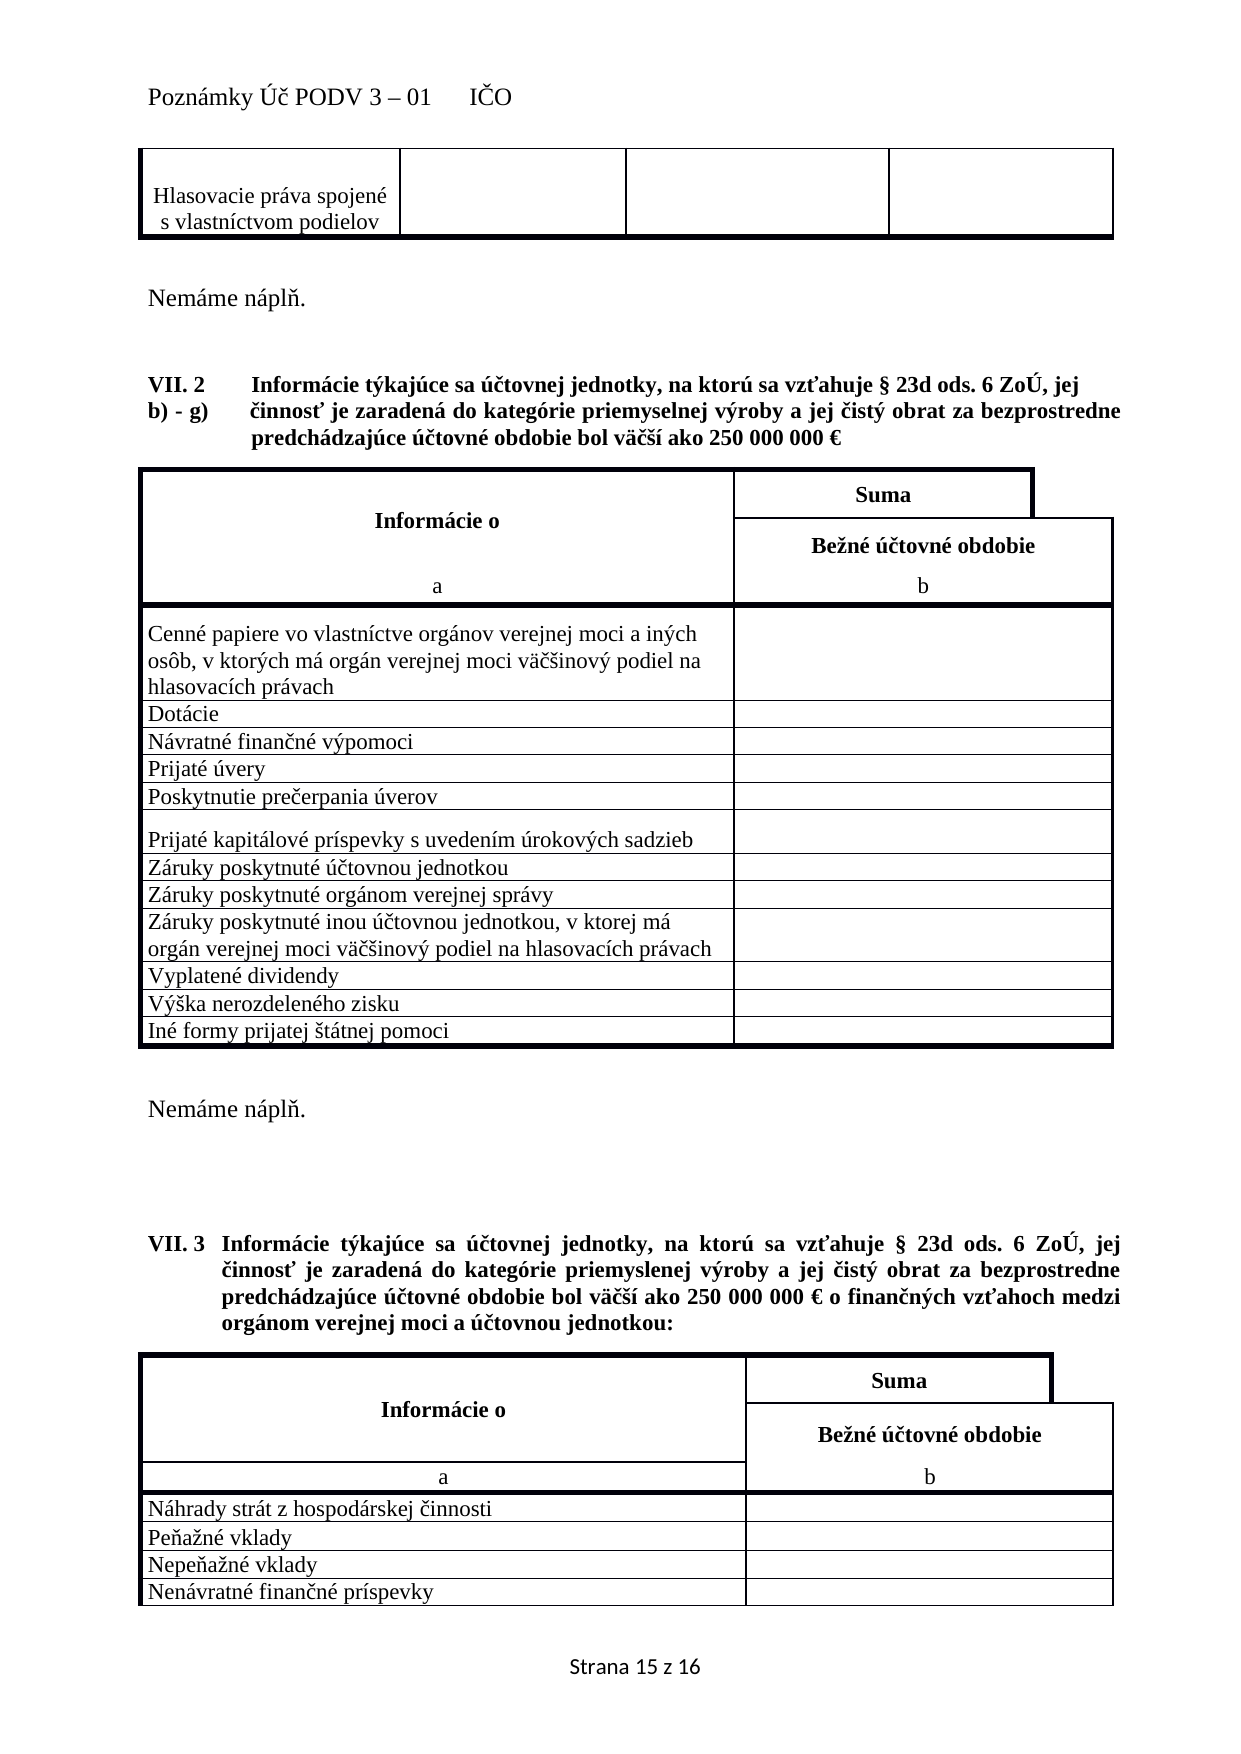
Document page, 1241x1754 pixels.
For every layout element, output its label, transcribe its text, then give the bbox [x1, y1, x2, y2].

table_cell b [747, 1461, 1112, 1489]
table_cell [890, 149, 1112, 234]
table_cell Nepeňažné vklady [143, 1551, 745, 1577]
table_cell [747, 1522, 1112, 1550]
table_cell [735, 810, 1111, 853]
text Nemáme náplň. [148, 1094, 1122, 1123]
table_cell [735, 854, 1111, 880]
table_cell Vyplatené dividendy [143, 962, 733, 988]
table_cell Návratné finančné výpomoci [143, 728, 733, 754]
table_cell Nenávratné finančné príspevky [143, 1579, 745, 1605]
table_cell [735, 881, 1111, 907]
table_cell [747, 1551, 1112, 1577]
text VII. 2 Informácie týkajúce sa účtovnej jednotky, na ktorú sa vzťahuje § 23d ods. 6 ZoÚ, jej [148, 371, 1122, 397]
table_cell [747, 1495, 1112, 1521]
table_cell Náhrady strát z hospodárskej činnosti [143, 1495, 745, 1521]
table_cell Cenné papiere vo vlastníctve orgánov verejnej moci a iných osôb, v ktorých má orgán verejnej moci väčšinový podiel na hlasovacích právach [143, 608, 733, 699]
table_cell a [143, 568, 733, 602]
text VII. 3 Informácie týkajúce sa účtovnej jednotky, na ktorú sa vzťahuje § 23d ods. 6 ZoÚ, jej činnosť je zaradená do kategórie priemyslenej výroby a jej čistý obrat za bezprostredne predchádzajúce účtovné obdobie bol väčší ako 250 000 000 € o finančných vzťahoch medzi orgánom verejnej moci a účtovnou jednotkou: [148, 1230, 1122, 1336]
table_cell Záruky poskytnuté inou účtovnou jednotkou, v ktorej má orgán verejnej moci väčšinový podiel na hlasovacích právach [143, 909, 733, 961]
table_header Informácie o [143, 472, 733, 568]
table_cell Prijaté úvery [143, 755, 733, 782]
table_cell b [735, 568, 1111, 602]
table_cell [735, 990, 1111, 1016]
table_cell [747, 1579, 1112, 1605]
table_cell [735, 962, 1111, 988]
text Nemáme náplň. [148, 283, 1122, 311]
table_cell [627, 149, 888, 234]
table_cell Záruky poskytnuté orgánom verejnej správy [143, 881, 733, 907]
table_cell [735, 909, 1111, 961]
table_cell Záruky poskytnuté účtovnou jednotkou [143, 854, 733, 880]
table_cell Bežné účtovné obdobie [735, 519, 1111, 568]
table_cell a [143, 1463, 745, 1489]
text b) - g) činnosť je zaradená do kategórie priemyselnej výroby a jej čistý obrat za bezprostredne predchádzajúce účtovné obdobie bol väčší ako 250 000 000 € [148, 397, 1122, 450]
table_header Suma [735, 472, 1030, 517]
table_cell [735, 608, 1111, 699]
table_header Suma [747, 1358, 1049, 1402]
table_cell Bežné účtovné obdobie [747, 1404, 1112, 1461]
table_cell Poskytnutie prečerpania úverov [143, 783, 733, 809]
table_cell Prijaté kapitálové príspevky s uvedením úrokových sadzieb [143, 810, 733, 853]
table_cell Peňažné vklady [143, 1522, 745, 1550]
table_header [1035, 467, 1112, 517]
table_header Informácie o [143, 1358, 745, 1461]
table_cell [735, 728, 1111, 754]
table_cell [735, 701, 1111, 727]
table_cell Hlasovacie práva spojené s vlastníctvom podielov [143, 149, 399, 234]
table_cell [735, 783, 1111, 809]
table_cell Iné formy prijatej štátnej pomoci [143, 1017, 733, 1043]
table_header [1054, 1352, 1113, 1402]
table_cell [735, 755, 1111, 782]
table_cell [735, 1017, 1111, 1043]
table_cell Výška nerozdeleného zisku [143, 990, 733, 1016]
table_cell [401, 149, 625, 234]
table_cell Dotácie [143, 701, 733, 727]
